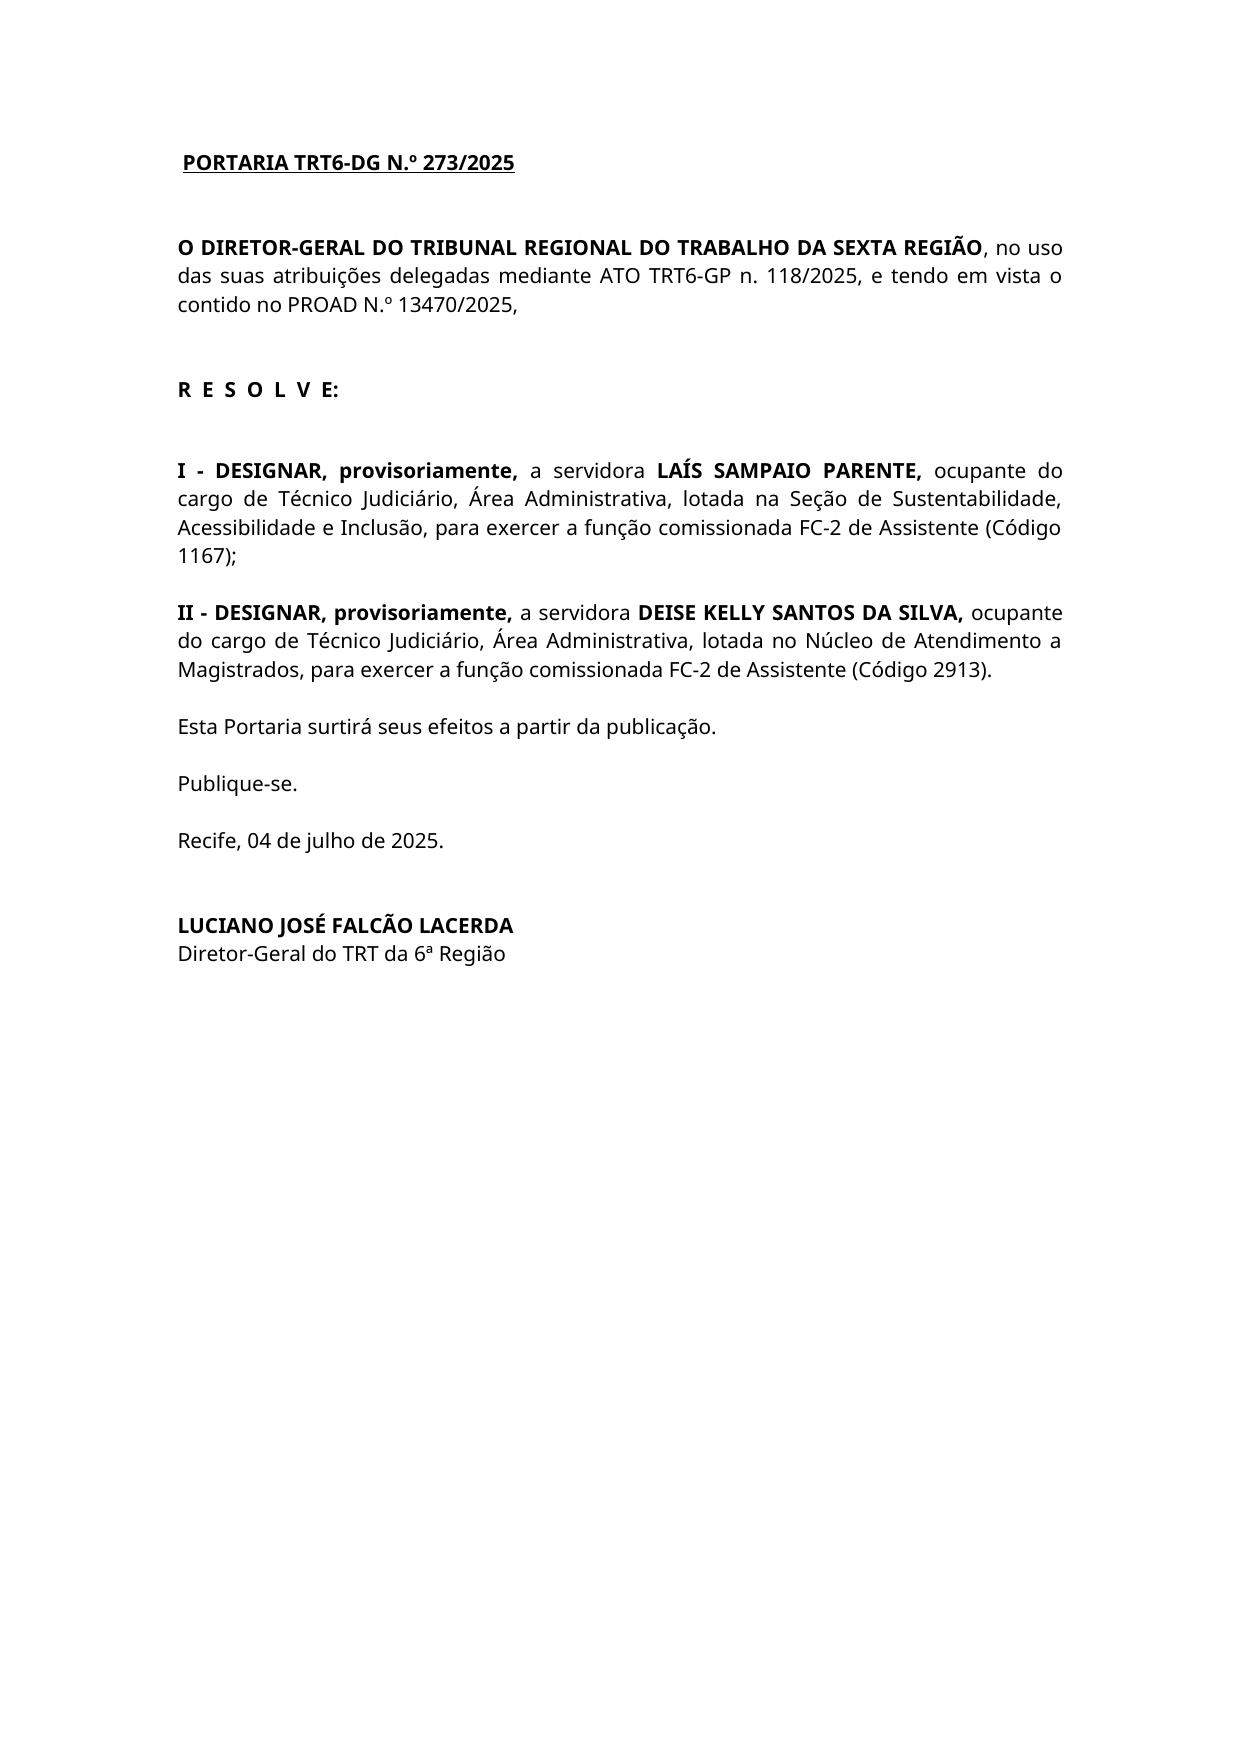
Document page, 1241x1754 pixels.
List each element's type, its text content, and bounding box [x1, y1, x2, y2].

text LUCIANO JOSÉ FALCÃO LACERDA [177, 911, 1063, 939]
text R E S O L V E: [177, 375, 1063, 403]
text Esta Portaria surtirá seus efeitos a partir da publicação. [177, 712, 1063, 740]
text Publique-se. [177, 769, 1063, 797]
text Recife, 04 de julho de 2025. [177, 826, 1048, 854]
text I - DESIGNAR, provisoriamente, a servidora LAÍS SAMPAIO PARENTE, ocupante do cargo de Técnico Judiciário, Área Administrativa, lotada na Seção de Sustentabilidade, Acessibilidade e Inclusão, para exercer a função comissionada FC-2 de Assistente (Código 1167); [177, 456, 1063, 570]
text PORTARIA TRT6-DG N.º 273/2025 [177, 148, 1063, 176]
text Diretor-Geral do TRT da 6ª Região [177, 939, 1048, 968]
text II - DESIGNAR, provisoriamente, a servidora DEISE KELLY SANTOS DA SILVA, ocupante do cargo de Técnico Judiciário, Área Administrativa, lotada no Núcleo de Atendimento a Magistrados, para exercer a função comissionada FC-2 de Assistente (Código 2913). [177, 598, 1063, 683]
text O DIRETOR-GERAL DO TRIBUNAL REGIONAL DO TRABALHO DA SEXTA REGIÃO, no uso das suas atribuições delegadas mediante ATO TRT6-GP n. 118/2025, e tendo em vista o contido no PROAD N.º 13470/2025, [177, 233, 1063, 318]
